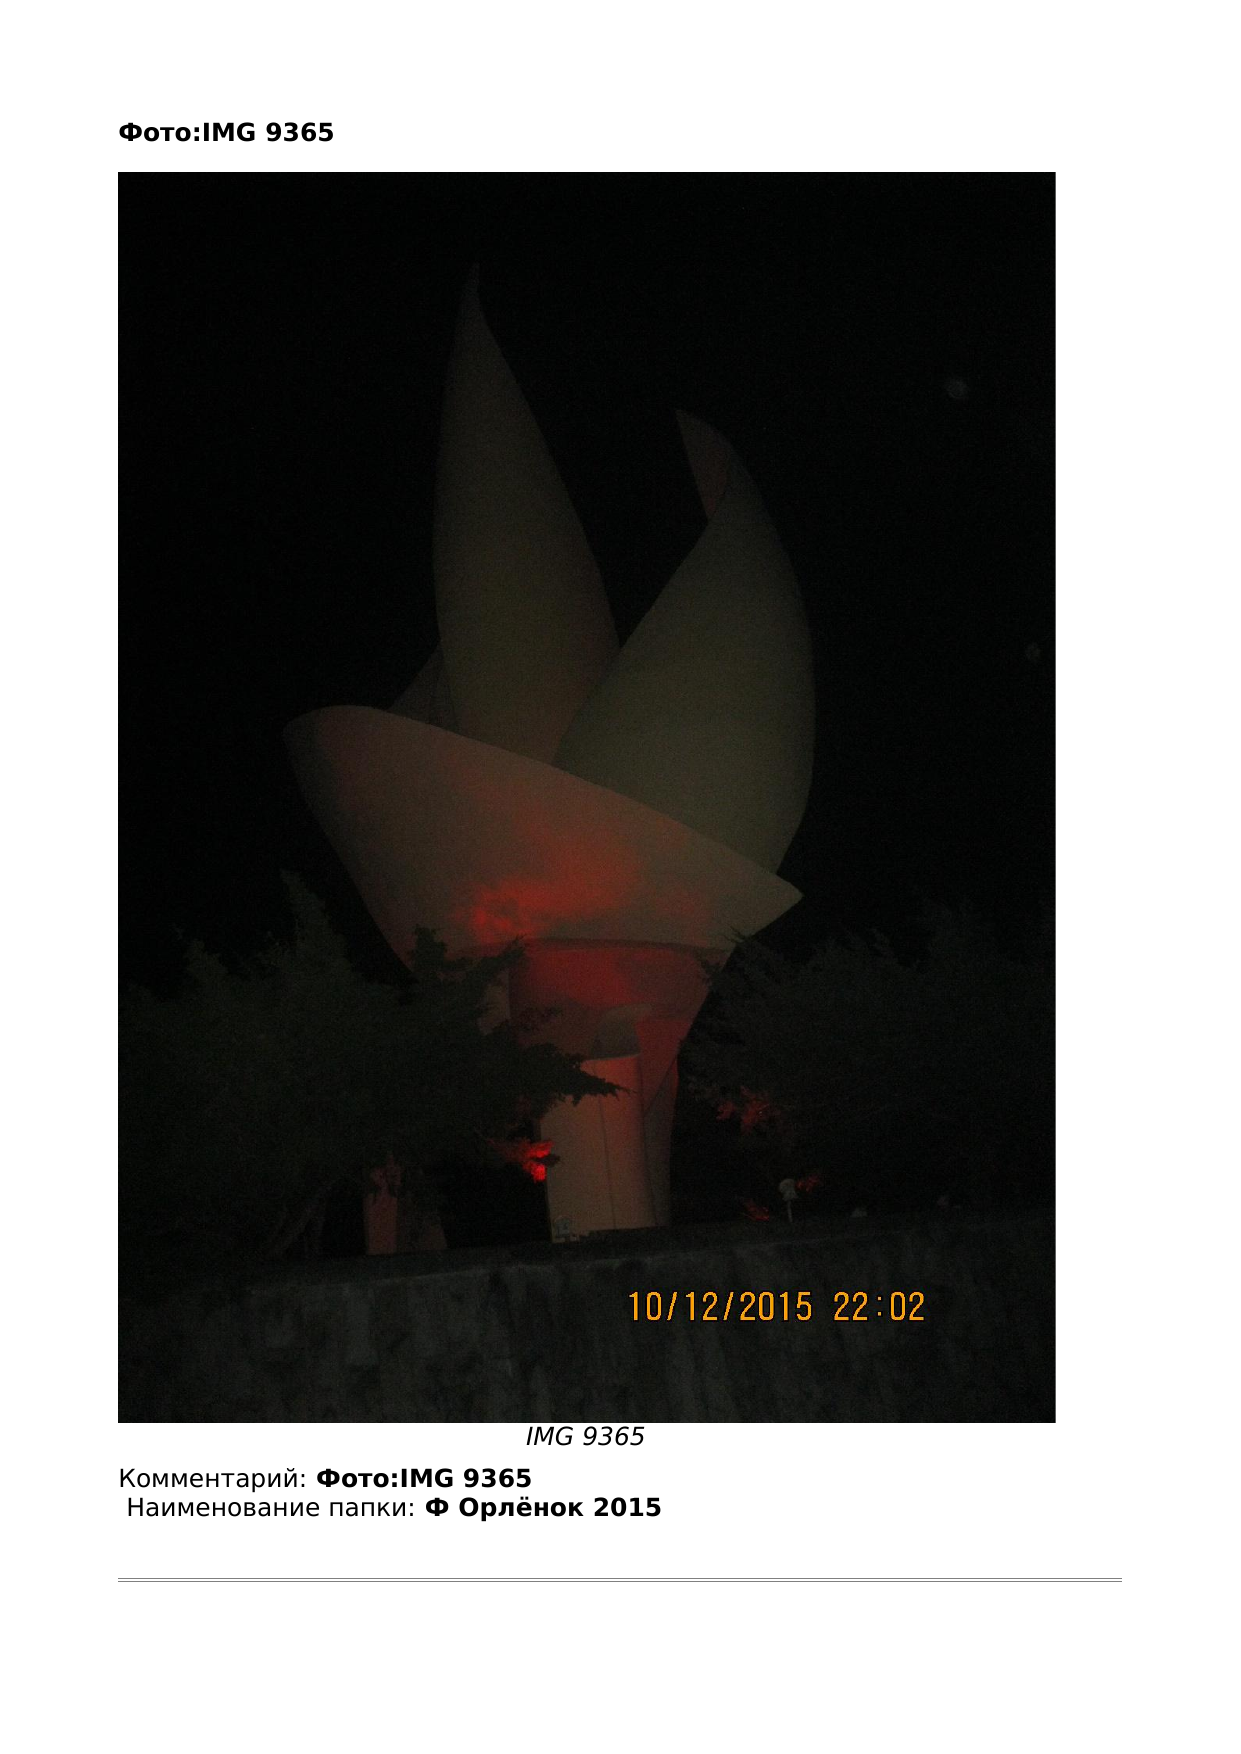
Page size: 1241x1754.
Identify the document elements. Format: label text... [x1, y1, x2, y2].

text IMG 9365 [118, 1423, 1056, 1451]
text Комментарий: Фото:IMG 9365 Наименование папки: Ф Орлёнок 2015 [118, 1464, 1122, 1551]
picture [118, 172, 1056, 1423]
subtitle Фото:IMG 9365 [118, 118, 1122, 147]
